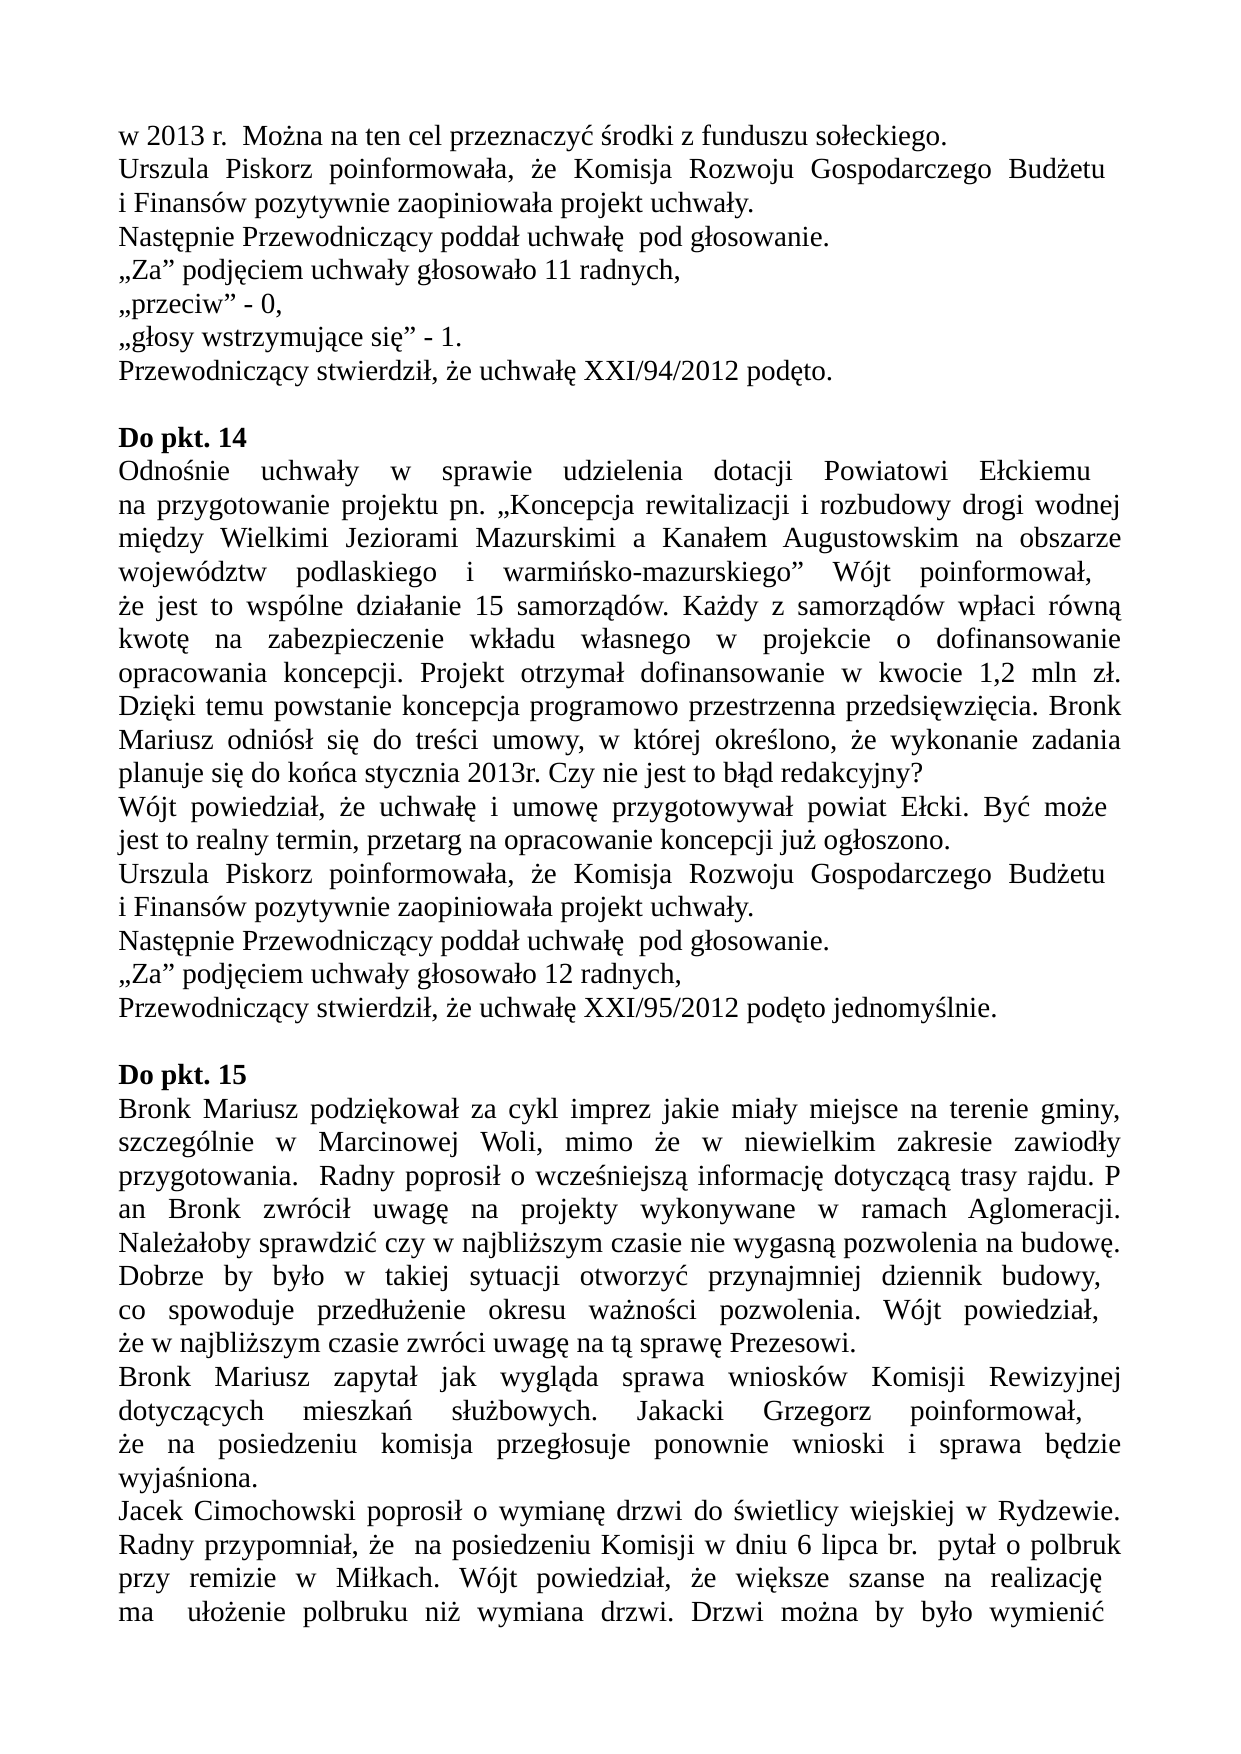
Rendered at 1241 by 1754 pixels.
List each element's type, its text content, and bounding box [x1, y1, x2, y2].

text „Za” podjęciem uchwały głosowało 11 radnych, [118, 252, 1122, 286]
text „głosy wstrzymujące się” - 1. [118, 319, 1122, 353]
text „Za” podjęciem uchwały głosowało 12 radnych, [118, 957, 1122, 990]
text Jacek Cimochowski poprosił o wymianę drzwi do świetlicy wiejskiej w Rydzewie. Radny przypomniał, że na posiedzeniu Komisji w dniu 6 lipca br. pytał o polbruk przy remizie w Miłkach. Wójt powiedział, że większe szanse na realizację ma ułożenie polbruku niż wymiana drzwi. Drzwi można by było wymienić [118, 1493, 1122, 1627]
text Następnie Przewodniczący poddał uchwałę pod głosowanie. [118, 219, 1122, 252]
text Następnie Przewodniczący poddał uchwałę pod głosowanie. [118, 923, 1122, 957]
text Wójt powiedział, że uchwałę i umowę przygotowywał powiat Ełcki. Być może jest to realny termin, przetarg na opracowanie koncepcji już ogłoszono. [118, 789, 1122, 856]
text Urszula Piskorz poinformowała, że Komisja Rozwoju Gospodarczego Budżetu i Finansów pozytywnie zaopiniowała projekt uchwały. [118, 152, 1122, 219]
text Bronk Mariusz zapytał jak wygląda sprawa wniosków Komisji Rewizyjnej dotyczących mieszkań służbowych. Jakacki Grzegorz poinformował, że na posiedzeniu komisja przegłosuje ponownie wnioski i sprawa będzie wyjaśniona. [118, 1359, 1122, 1493]
text Odnośnie uchwały w sprawie udzielenia dotacji Powiatowi Ełckiemu na przygotowanie projektu pn. „Koncepcja rewitalizacji i rozbudowy drogi wodnej między Wielkimi Jeziorami Mazurskimi a Kanałem Augustowskim na obszarze województw podlaskiego i warmińsko-mazurskiego” Wójt poinformował, że jest to wspólne działanie 15 samorządów. Każdy z samorządów wpłaci równą kwotę na zabezpieczenie wkładu własnego w projekcie o dofinansowanie opracowania koncepcji. Projekt otrzymał dofinansowanie w kwocie 1,2 mln zł. Dzięki temu powstanie koncepcja programowo przestrzenna przedsięwzięcia. Bronk Mariusz odniósł się do treści umowy, w której określono, że wykonanie zadania planuje się do końca stycznia 2013r. Czy nie jest to błąd redakcyjny? [118, 453, 1122, 789]
text w 2013 r. Można na ten cel przeznaczyć środki z funduszu sołeckiego. [118, 118, 1122, 152]
text Przewodniczący stwierdził, że uchwałę XXI/94/2012 podęto. [118, 353, 1122, 386]
text Bronk Mariusz podziękował za cykl imprez jakie miały miejsce na terenie gminy, szczególnie w Marcinowej Woli, mimo że w niewielkim zakresie zawiodły przygotowania. Radny poprosił o wcześniejszą informację dotyczącą trasy rajdu. P an Bronk zwrócił uwagę na projekty wykonywane w ramach Aglomeracji. Należałoby sprawdzić czy w najbliższym czasie nie wygasną pozwolenia na budowę. Dobrze by było w takiej sytuacji otworzyć przynajmniej dziennik budowy, co spowoduje przedłużenie okresu ważności pozwolenia. Wójt powiedział, że w najbliższym czasie zwróci uwagę na tą sprawę Prezesowi. [118, 1091, 1122, 1359]
text Urszula Piskorz poinformowała, że Komisja Rozwoju Gospodarczego Budżetu i Finansów pozytywnie zaopiniowała projekt uchwały. [118, 856, 1122, 923]
text Do pkt. 15 [118, 1057, 1122, 1091]
text Przewodniczący stwierdził, że uchwałę XXI/95/2012 podęto jednomyślnie. [118, 990, 1122, 1024]
text „przeciw” - 0, [118, 286, 1122, 319]
text Do pkt. 14 [118, 420, 1122, 453]
